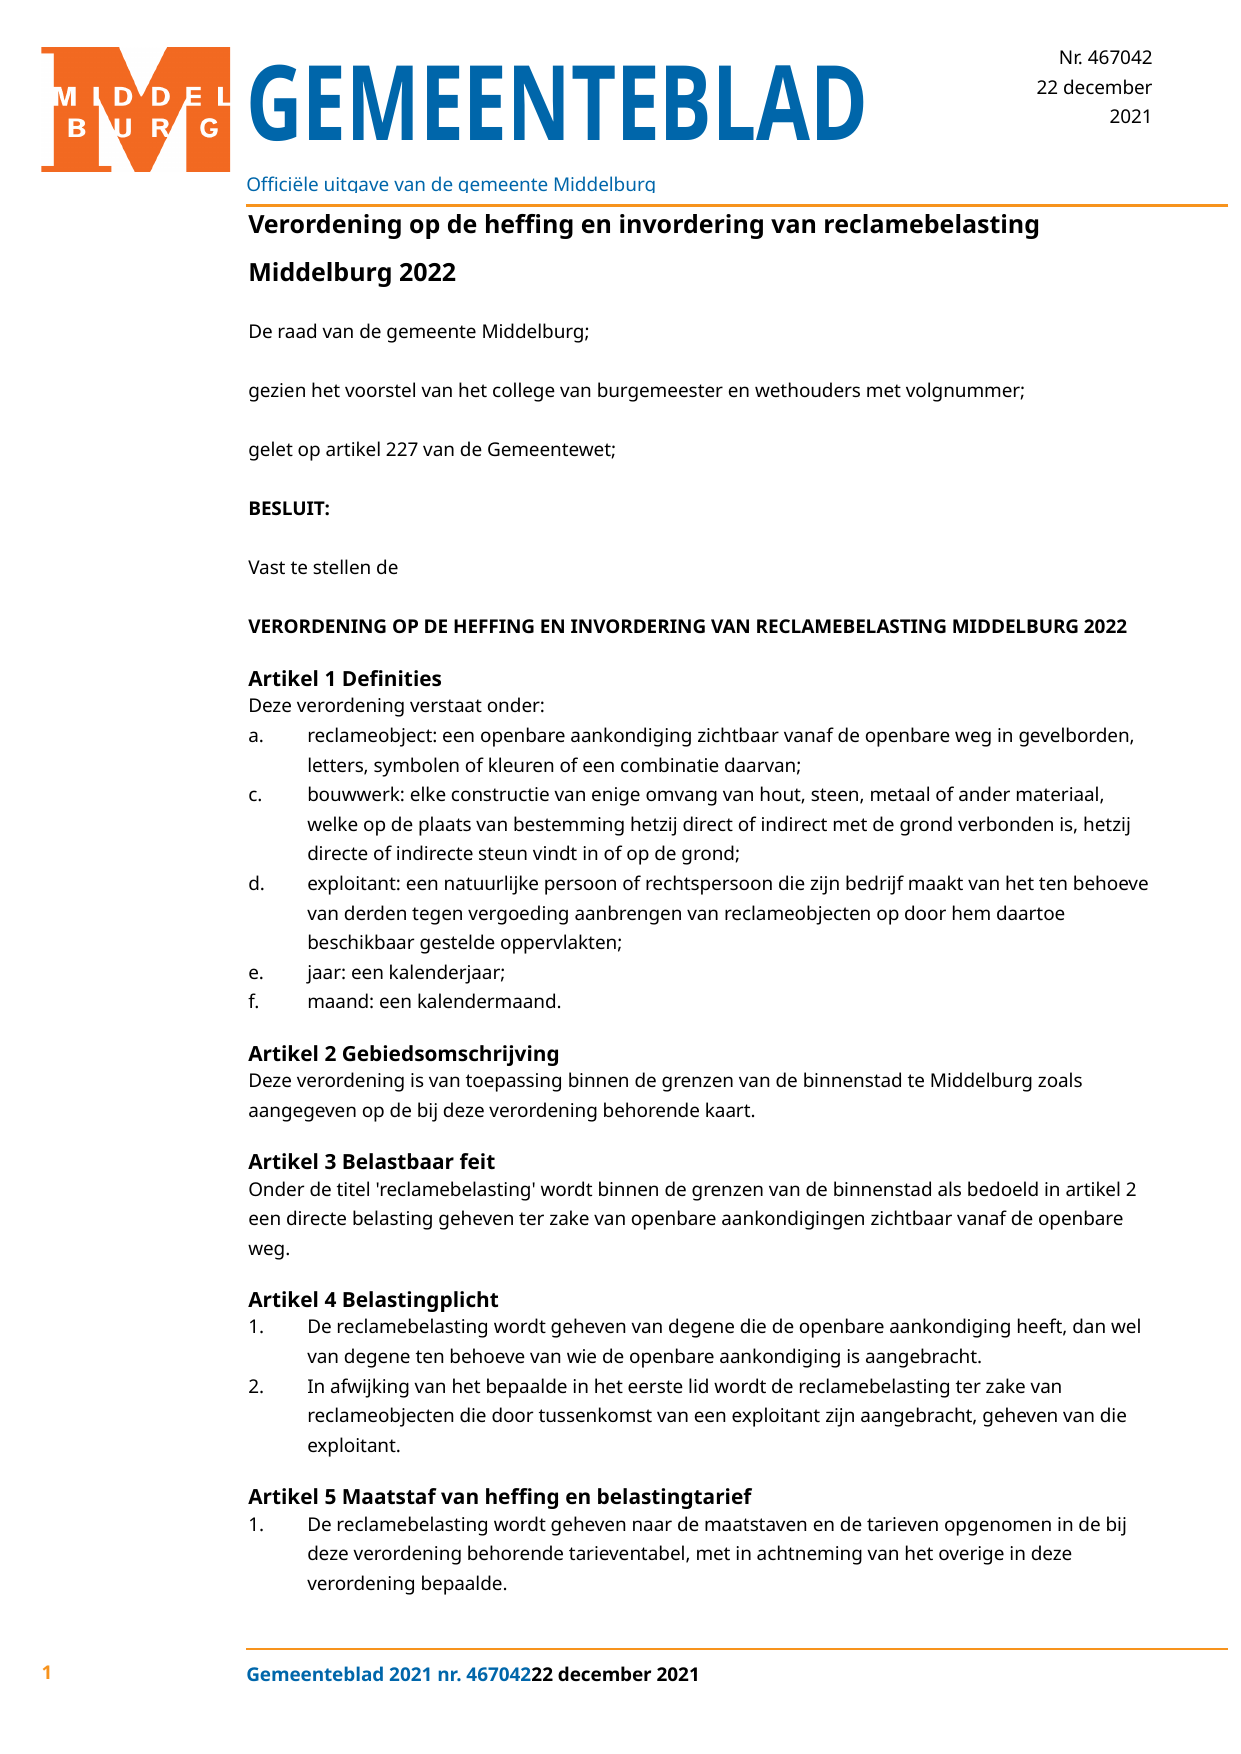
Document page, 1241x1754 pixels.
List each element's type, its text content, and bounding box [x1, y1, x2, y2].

text De raad van de gemeente Middelburg; [248, 318, 1152, 344]
text gezien het voorstel van het college van burgemeester en wethouders met volgnummer; [248, 377, 1152, 403]
text Verordening op de heffing en invordering van reclamebelasting Middelburg 2022 [248, 207, 1152, 288]
list exploitant: een natuurlijke persoon of rechtspersoon die zijn bedrijf maakt van het ten behoeve van derden tegen vergoeding aanbrengen van reclameobjecten op door hem daartoe beschikbaar gestelde oppervlakten; [248, 870, 1152, 955]
text Onder de titel 'reclamebelasting' wordt binnen de grenzen van de binnenstad als bedoeld in artikel 2 een directe belasting geheven ter zake van openbare aankondigingen zichtbaar vanaf de openbare weg. [248, 1176, 1152, 1261]
text Artikel 1 Definities [248, 664, 1152, 693]
list jaar: een kalenderjaar; [248, 959, 1152, 984]
text Artikel 3 Belastbaar feit [248, 1147, 1152, 1176]
text Artikel 5 Maatstaf van heffing en belastingtarief [248, 1482, 1152, 1511]
list bouwwerk: elke constructie van enige omvang van hout, steen, metaal of ander materiaal, welke op de plaats van bestemming hetzij direct of indirect met de grond verbonden is, hetzij directe of indirecte steun vindt in of op de grond; [248, 781, 1152, 866]
picture [41, 47, 231, 172]
list maand: een kalendermaand. [248, 988, 1152, 1014]
text Vast te stellen de [248, 554, 1152, 580]
text Artikel 4 Belastingplicht [248, 1285, 1152, 1314]
list In afwijking van het bepaalde in het eerste lid wordt de reclamebelasting ter zake van reclameobjecten die door tussenkomst van een exploitant zijn aangebracht, geheven van die exploitant. [248, 1373, 1152, 1458]
list De reclamebelasting wordt geheven naar de maatstaven en de tarieven opgenomen in de bij deze verordening behorende tarieventabel, met in achtneming van het overige in deze verordening bepaalde. [248, 1511, 1152, 1596]
text Deze verordening verstaat onder: [248, 693, 1152, 718]
text VERORDENING OP DE HEFFING EN INVORDERING VAN RECLAMEBELASTING MIDDELBURG 2022 [248, 614, 1152, 639]
text Deze verordening is van toepassing binnen de grenzen van de binnenstad te Middelburg zoals aangegeven op de bij deze verordening behorende kaart. [248, 1067, 1152, 1123]
list De reclamebelasting wordt geheven van degene die de openbare aankondiging heeft, dan wel van degene ten behoeve van wie de openbare aankondiging is aangebracht. [248, 1314, 1152, 1369]
text gelet op artikel 227 van de Gemeentewet; [248, 436, 1152, 462]
text BESLUIT: [248, 495, 1152, 521]
text Artikel 2 Gebiedsomschrijving [248, 1039, 1152, 1067]
list reclameobject: een openbare aankondiging zichtbaar vanaf de openbare weg in gevelborden, letters, symbolen of kleuren of een combinatie daarvan; [248, 722, 1152, 777]
